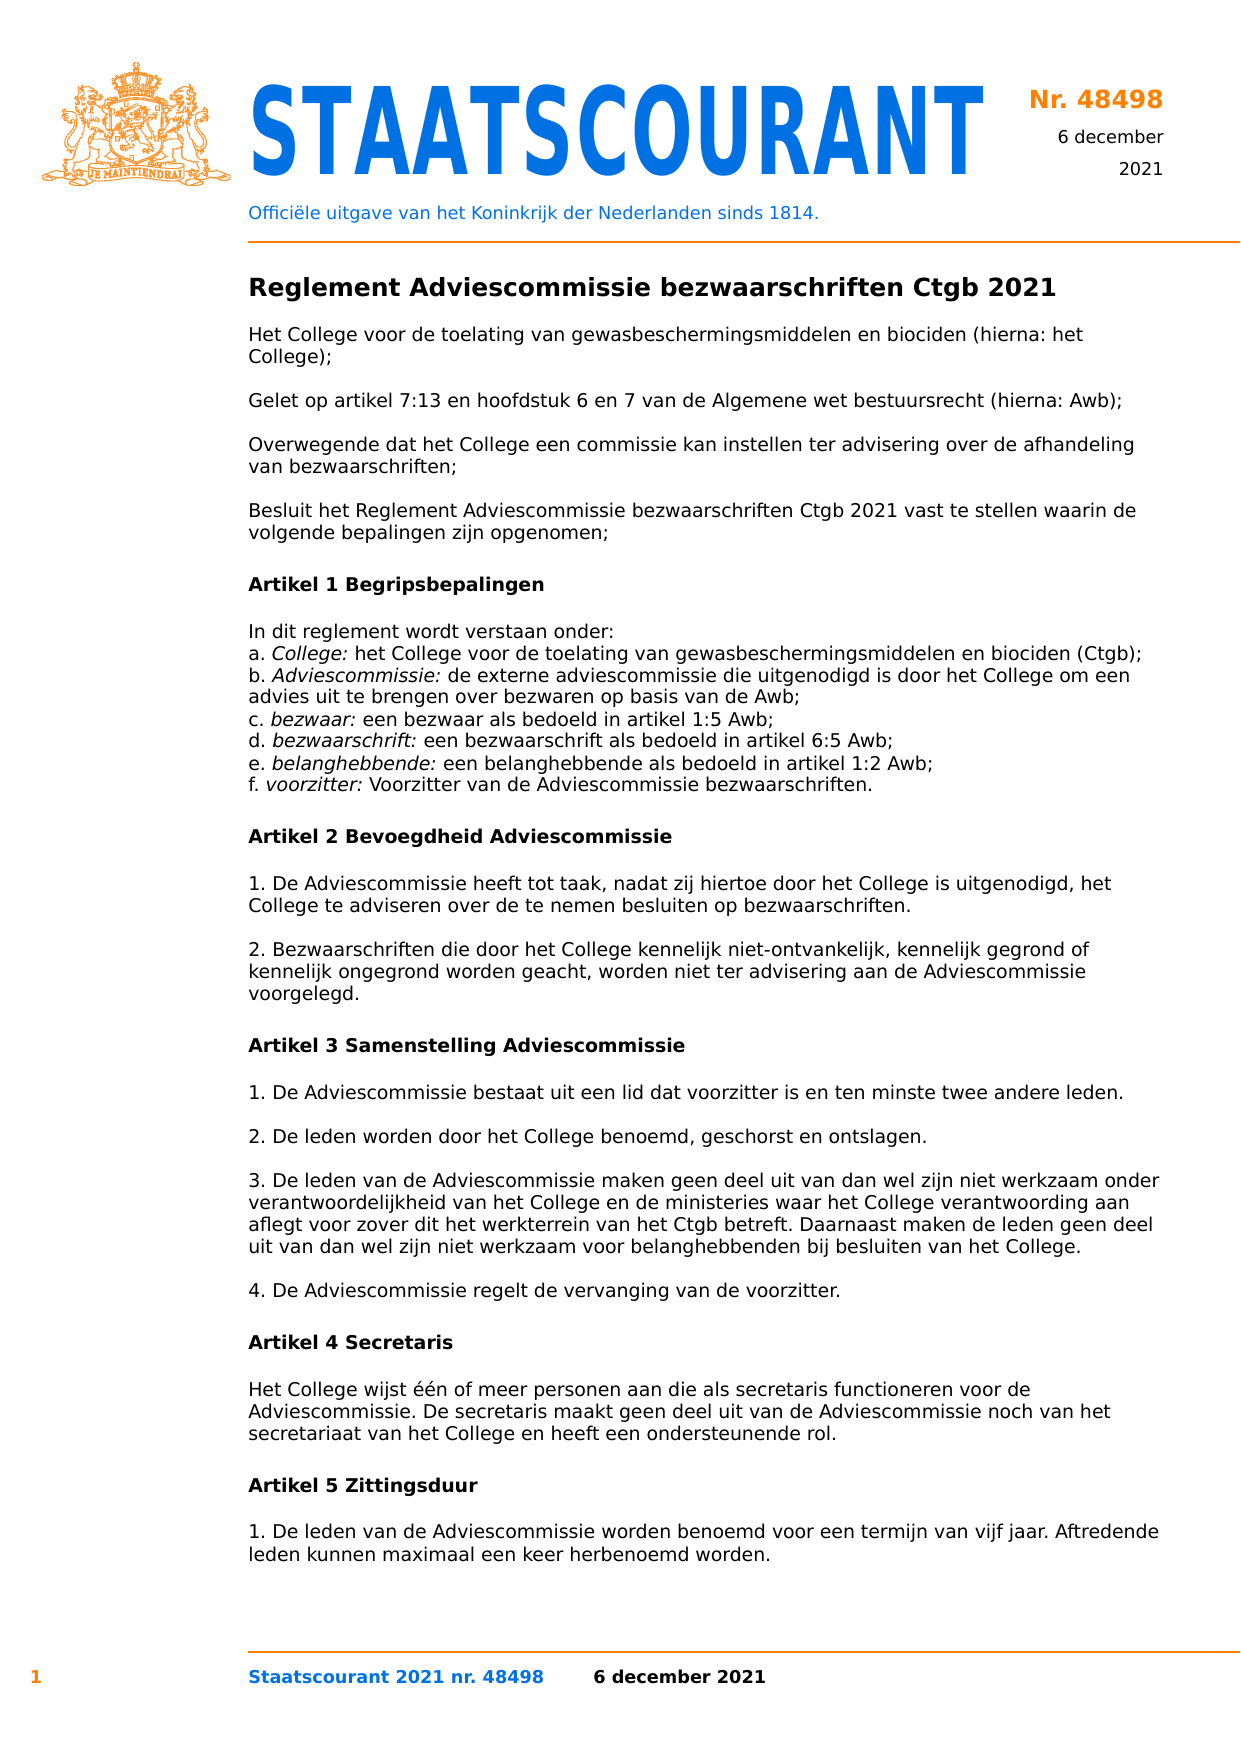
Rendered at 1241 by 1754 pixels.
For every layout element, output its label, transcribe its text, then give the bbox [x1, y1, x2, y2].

table_header [25, 62, 248, 241]
picture [41, 62, 231, 186]
table_header Nr. 48498 [998, 62, 1240, 121]
subtitle Artikel 1 Begripsbepalingen [248, 573, 1163, 596]
table_cell 6 december [998, 121, 1240, 153]
text c. bezwaar: een bezwaar als bedoeld in artikel 1:5 Awb; [248, 708, 1163, 730]
text 2. De leden worden door het College benoemd, geschorst en ontslagen. [248, 1126, 1163, 1148]
subtitle Reglement Adviescommissie bezwaarschriften Ctgb 2021 [248, 273, 1163, 302]
text Het College wijst één of meer personen aan die als secretaris functioneren voor de Adviescommissie. De secretaris maakt geen deel uit van de Adviescommissie noch van het secretariaat van het College en heeft een ondersteunende rol. [248, 1378, 1163, 1444]
text a. College: het College voor de toelating van gewasbeschermingsmiddelen en biociden (Ctgb); [248, 642, 1163, 664]
text Overwegende dat het College een commissie kan instellen ter advisering over de afhandeling van bezwaarschriften; [248, 434, 1163, 478]
text 1. De Adviescommissie heeft tot taak, nadat zij hiertoe door het College is uitgenodigd, het College te adviseren over de te nemen besluiten op bezwaarschriften. [248, 873, 1163, 917]
text f. voorzitter: Voorzitter van de Adviescommissie bezwaarschriften. [248, 774, 1163, 796]
subtitle Artikel 5 Zittingsduur [248, 1474, 1163, 1496]
text d. bezwaarschrift: een bezwaarschrift als bedoeld in artikel 6:5 Awb; [248, 730, 1163, 752]
text Het College voor de toelating van gewasbeschermingsmiddelen en biociden (hierna: het College); [248, 324, 1163, 368]
text 2. Bezwaarschriften die door het College kennelijk niet-ontvankelijk, kennelijk gegrond of kennelijk ongegrond worden geacht, worden niet ter advisering aan de Adviescommissie voorgelegd. [248, 939, 1163, 1005]
subtitle Artikel 4 Secretaris [248, 1332, 1163, 1353]
subtitle Artikel 2 Bevoegdheid Adviescommissie [248, 826, 1163, 848]
text 1. De Adviescommissie bestaat uit een lid dat voorzitter is en ten minste twee andere leden. [248, 1082, 1163, 1104]
table_cell 2021 [998, 153, 1240, 203]
text Besluit het Reglement Adviescommissie bezwaarschriften Ctgb 2021 vast te stellen waarin de volgende bepalingen zijn opgenomen; [248, 499, 1163, 543]
text In dit reglement wordt verstaan onder: [248, 621, 1163, 642]
table_header STAATSCOURANT [248, 62, 998, 203]
subtitle Artikel 3 Samenstelling Adviescommissie [248, 1035, 1163, 1057]
text 4. De Adviescommissie regelt de vervanging van de voorzitter. [248, 1279, 1163, 1302]
text 3. De leden van de Adviescommissie maken geen deel uit van dan wel zijn niet werkzaam onder verantwoordelijkheid van het College en de ministeries waar het College verantwoording aan aflegt voor zover dit het werkterrein van het Ctgb betreft. Daarnaast maken de leden geen deel uit van dan wel zijn niet werkzaam voor belanghebbenden bij besluiten van het College. [248, 1170, 1163, 1258]
text 1. De leden van de Adviescommissie worden benoemd voor een termijn van vijf jaar. Aftredende leden kunnen maximaal een keer herbenoemd worden. [248, 1521, 1163, 1565]
text Gelet op artikel 7:13 en hoofdstuk 6 en 7 van de Algemene wet bestuursrecht (hierna: Awb); [248, 390, 1163, 412]
text b. Adviescommissie: de externe adviescommissie die uitgenodigd is door het College om een advies uit te brengen over bezwaren op basis van de Awb; [248, 664, 1163, 708]
text e. belanghebbende: een belanghebbende als bedoeld in artikel 1:2 Awb; [248, 752, 1163, 774]
table_cell Officiële uitgave van het Koninkrijk der Nederlanden sinds 1814. [248, 203, 1240, 241]
